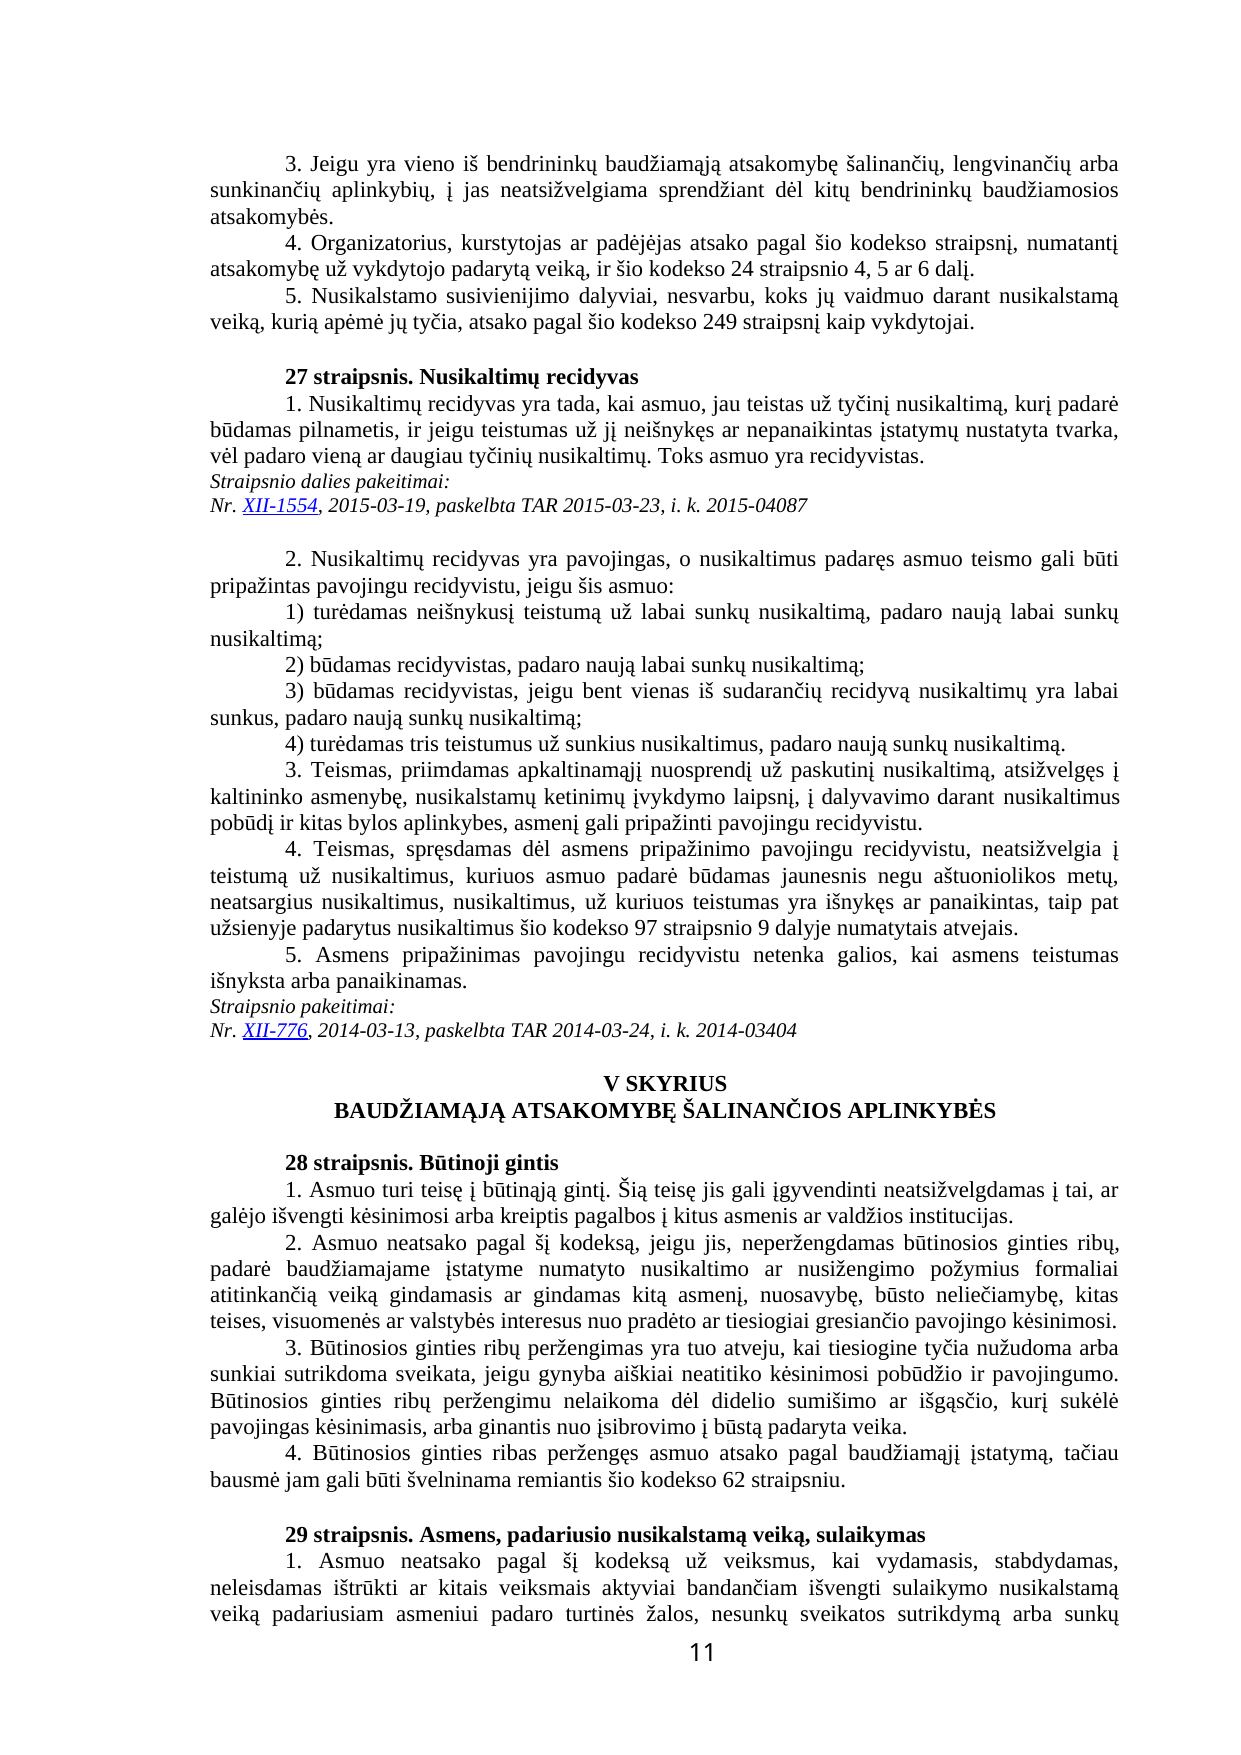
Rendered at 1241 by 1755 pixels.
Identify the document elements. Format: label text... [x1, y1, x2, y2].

text 3. Jeigu yra vieno iš bendrininkų baudžiamąją atsakomybę šalinančių, lengvinančių arba sunkinančių aplinkybių, į jas neatsižvelgiama sprendžiant dėl kitų bendrininkų baudžiamosios atsakomybės. [210, 150, 1120, 229]
text 29 straipsnis. Asmens, padariusio nusikalstamą veiką, sulaikymas [210, 1521, 1120, 1547]
text 4. Organizatorius, kurstytojas ar padėjėjas atsako pagal šio kodekso straipsnį, numatantį atsakomybę už vykdytojo padarytą veiką, ir šio kodekso 24 straipsnio 4, 5 ar 6 dalį. [210, 229, 1120, 282]
text 3. Būtinosios ginties ribų peržengimas yra tuo atveju, kai tiesiogine tyčia nužudoma arba sunkiai sutrikdoma sveikata, jeigu gynyba aiškiai neatitiko kėsinimosi pobūdžio ir pavojingumo. Būtinosios ginties ribų peržengimu nelaikoma dėl didelio sumišimo ar išgąsčio, kurį sukėlė pavojingas kėsinimasis, arba ginantis nuo įsibrovimo į būstą padaryta veika. [210, 1334, 1120, 1439]
subtitle V SKYRIUS [210, 1070, 1120, 1097]
text 1. Nusikaltimų recidyvas yra tada, kai asmuo, jau teistas už tyčinį nusikaltimą, kurį padarė būdamas pilnametis, ir jeigu teistumas už jį neišnykęs ar nepanaikintas įstatymų nustatyta tvarka, vėl padaro vieną ar daugiau tyčinių nusikaltimų. Toks asmuo yra recidyvistas. [210, 389, 1120, 469]
text 3) būdamas recidyvistas, jeigu bent vienas iš sudarančių recidyvą nusikaltimų yra labai sunkus, padaro naują sunkų nusikaltimą; [210, 677, 1120, 730]
text 2. Nusikaltimų recidyvas yra pavojingas, o nusikaltimus padaręs asmuo teismo gali būti pripažintas pavojingu recidyvistu, jeigu šis asmuo: [210, 546, 1120, 598]
text 4. Būtinosios ginties ribas peržengęs asmuo atsako pagal baudžiamąjį įstatymą, tačiau bausmė jam gali būti švelninama remiantis šio kodekso 62 straipsniu. [210, 1439, 1120, 1492]
text Straipsnio pakeitimai: [210, 993, 1120, 1018]
text 2. Asmuo neatsako pagal šį kodeksą, jeigu jis, neperžengdamas būtinosios ginties ribų, padarė baudžiamajame įstatyme numatyto nusikaltimo ar nusižengimo požymius formaliai atitinkančią veiką gindamasis ar gindamas kitą asmenį, nuosavybę, būsto neliečiamybę, kitas teises, visuomenės ar valstybės interesus nuo pradėto ar tiesiogiai gresiančio pavojingo kėsinimosi. [210, 1228, 1120, 1334]
text BAUDŽIAMĄJĄ ATSAKOMYBĘ ŠALINANČIOS APLINKYBĖS [210, 1097, 1120, 1123]
text 4. Teismas, spręsdamas dėl asmens pripažinimo pavojingu recidyvistu, neatsižvelgia į teistumą už nusikaltimus, kuriuos asmuo padarė būdamas jaunesnis negu aštuoniolikos metų, neatsargius nusikaltimus, nusikaltimus, už kuriuos teistumas yra išnykęs ar panaikintas, taip pat užsienyje padarytus nusikaltimus šio kodekso 97 straipsnio 9 dalyje numatytais atvejais. [210, 835, 1120, 941]
text Nr. XII-1554, 2015-03-19, paskelbta TAR 2015-03-23, i. k. 2015-04087 [210, 493, 1120, 517]
text 5. Nusikalstamo susivienijimo dalyviai, nesvarbu, koks jų vaidmuo darant nusikalstamą veiką, kurią apėmė jų tyčia, atsako pagal šio kodekso 249 straipsnį kaip vykdytojai. [210, 282, 1120, 334]
text 27 straipsnis. Nusikaltimų recidyvas [210, 363, 1120, 389]
text 5. Asmens pripažinimas pavojingu recidyvistu netenka galios, kai asmens teistumas išnyksta arba panaikinamas. [210, 941, 1120, 993]
text 1. Asmuo neatsako pagal šį kodeksą už veiksmus, kai vydamasis, stabdydamas, neleisdamas ištrūkti ar kitais veiksmais aktyviai bandančiam išvengti sulaikymo nusikalstamą veiką padariusiam asmeniui padaro turtinės žalos, nesunkų sveikatos sutrikdymą arba sunkų [210, 1547, 1120, 1626]
text 3. Teismas, priimdamas apkaltinamąjį nuosprendį už paskutinį nusikaltimą, atsižvelgęs į kaltininko asmenybę, nusikalstamų ketinimų įvykdymo laipsnį, į dalyvavimo darant nusikaltimus pobūdį ir kitas bylos aplinkybes, asmenį gali pripažinti pavojingu recidyvistu. [210, 756, 1120, 835]
text Straipsnio dalies pakeitimai: [210, 469, 1120, 493]
text 28 straipsnis. Būtinoji gintis [210, 1149, 1120, 1176]
text 1) turėdamas neišnykusį teistumą už labai sunkų nusikaltimą, padaro naują labai sunkų nusikaltimą; [210, 598, 1120, 651]
text 4) turėdamas tris teistumus už sunkius nusikaltimus, padaro naują sunkų nusikaltimą. [210, 730, 1120, 756]
text Nr. XII-776, 2014-03-13, paskelbta TAR 2014-03-24, i. k. 2014-03404 [210, 1018, 1120, 1042]
text 2) būdamas recidyvistas, padaro naują labai sunkų nusikaltimą; [210, 651, 1120, 677]
text 1. Asmuo turi teisę į būtinąją gintį. Šią teisę jis gali įgyvendinti neatsižvelgdamas į tai, ar galėjo išvengti kėsinimosi arba kreiptis pagalbos į kitus asmenis ar valdžios institucijas. [210, 1176, 1120, 1228]
